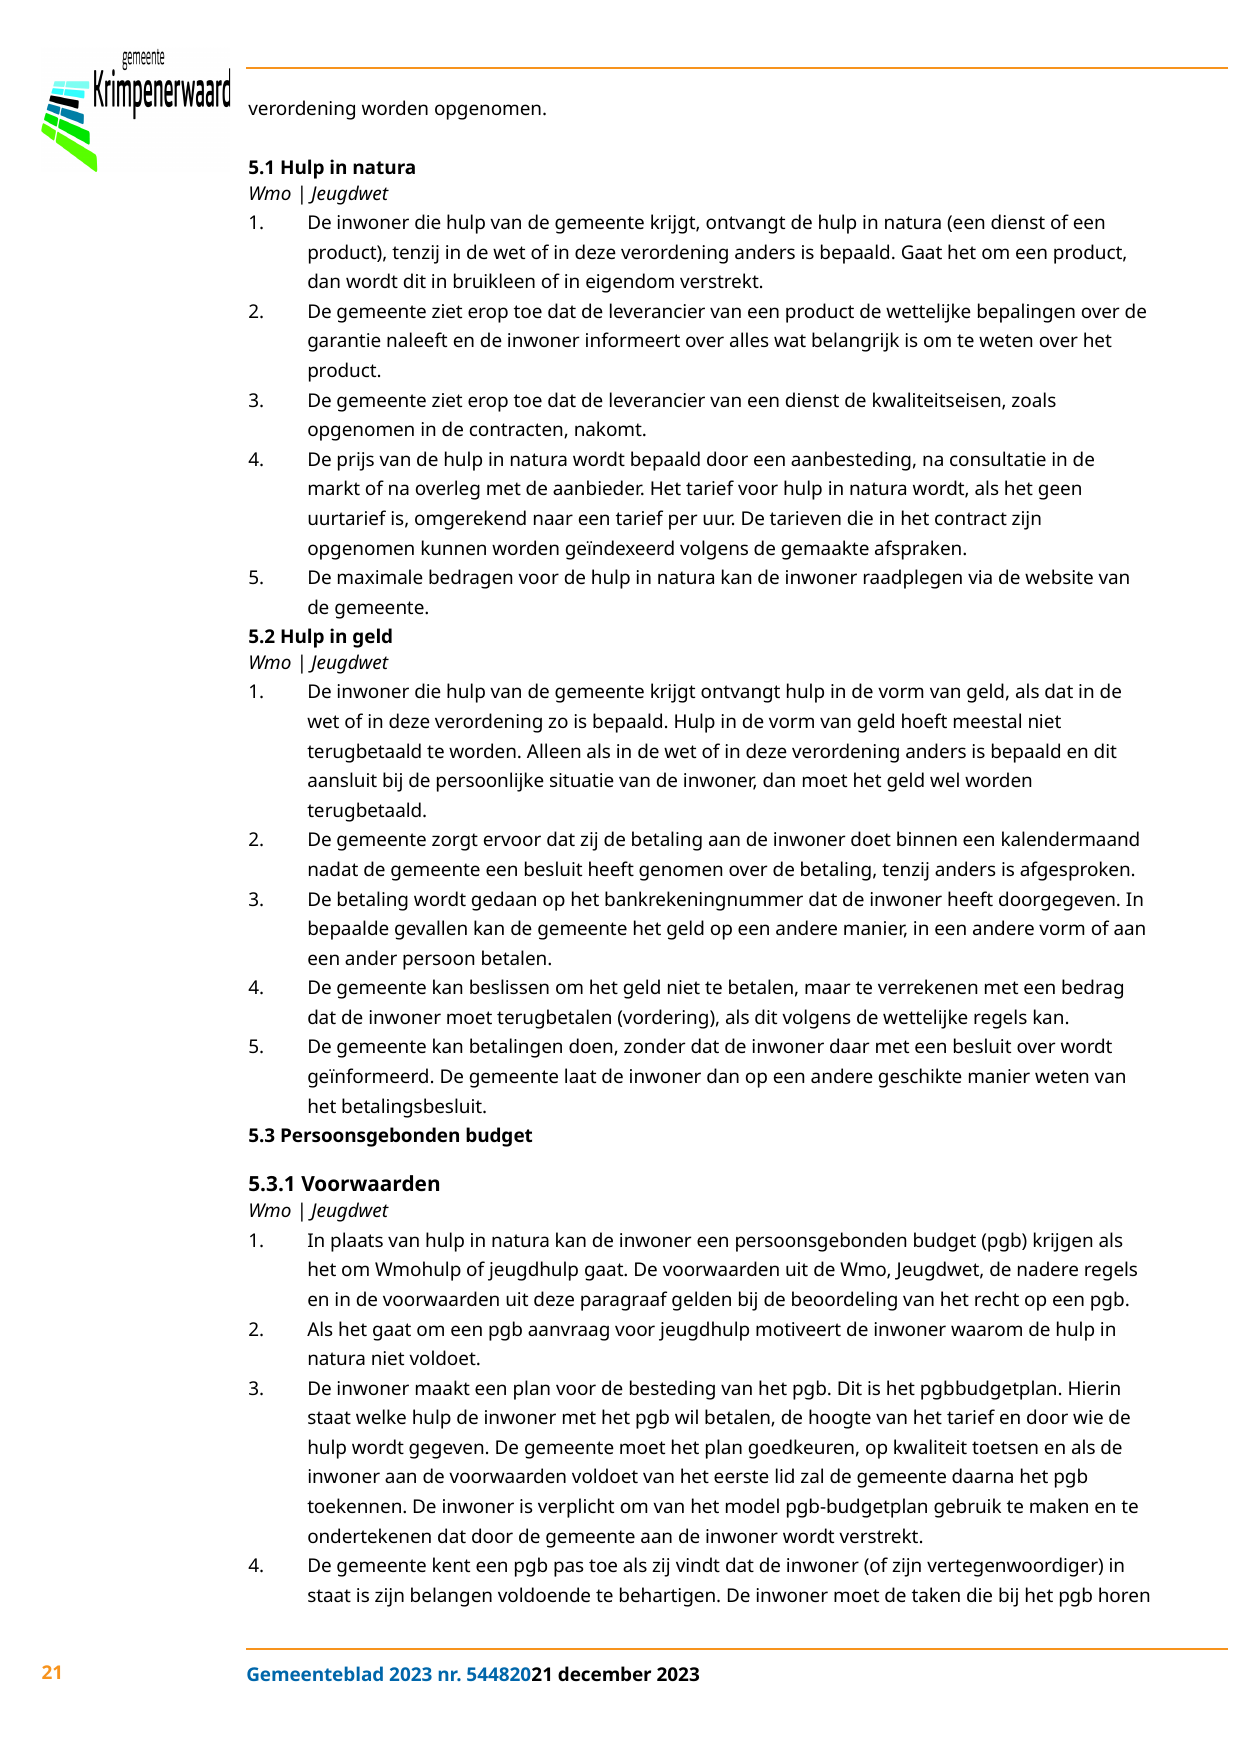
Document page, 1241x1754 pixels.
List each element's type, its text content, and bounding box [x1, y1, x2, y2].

text Wmo | Jeugdwet [248, 1197, 1152, 1223]
text 5.1 Hulp in natura [248, 154, 1152, 180]
list De gemeente ziet erop toe dat de leverancier van een dienst de kwaliteitseisen, zoals opgenomen in de contracten, nakomt. [248, 387, 1152, 442]
picture [41, 47, 231, 172]
text Wmo | Jeugdwet [248, 649, 1152, 675]
text Wmo | Jeugdwet [248, 180, 1152, 205]
list De prijs van de hulp in natura wordt bepaald door een aanbesteding, na consultatie in de markt of na overleg met de aanbieder. Het tarief voor hulp in natura wordt, als het geen uurtarief is, omgerekend naar een tarief per uur. De tarieven die in het contract zijn opgenomen kunnen worden geïndexeerd volgens de gemaakte afspraken. [248, 446, 1152, 560]
list De inwoner die hulp van de gemeente krijgt, ontvangt de hulp in natura (een dienst of een product), tenzij in de wet of in deze verordening anders is bepaald. Gaat het om een product, dan wordt dit in bruikleen of in eigendom verstrekt. [248, 209, 1152, 294]
list De gemeente zorgt ervoor dat zij de betaling aan de inwoner doet binnen een kalendermaand nadat de gemeente een besluit heeft genomen over de betaling, tenzij anders is afgesproken. [248, 827, 1152, 882]
list De gemeente ziet erop toe dat de leverancier van een product de wettelijke bepalingen over de garantie naleeft en de inwoner informeert over alles wat belangrijk is om te weten over het product. [248, 298, 1152, 383]
text 5.3.1 Voorwaarden [248, 1169, 1152, 1197]
list De inwoner die hulp van de gemeente krijgt ontvangt hulp in de vorm van geld, als dat in de wet of in deze verordening zo is bepaald. Hulp in de vorm van geld hoeft meestal niet terugbetaald te worden. Alleen als in de wet of in deze verordening anders is bepaald en dit aansluit bij de persoonlijke situatie van de inwoner, dan moet het geld wel worden terugbetaald. [248, 679, 1152, 823]
text 5.3 Persoonsgebonden budget [248, 1122, 1152, 1148]
list De maximale bedragen voor de hulp in natura kan de inwoner raadplegen via de website van de gemeente. [248, 564, 1152, 619]
text 5.2 Hulp in geld [248, 623, 1152, 649]
list De gemeente kan betalingen doen, zonder dat de inwoner daar met een besluit over wordt geïnformeerd. De gemeente laat de inwoner dan op een andere geschikte manier weten van het betalingsbesluit. [248, 1034, 1152, 1119]
list In plaats van hulp in natura kan de inwoner een persoonsgebonden budget (pgb) krijgen als het om Wmo­hulp of jeugdhulp gaat. De voorwaarden uit de Wmo, Jeugdwet, de nadere regels en in de voorwaarden uit deze paragraaf gelden bij de beoordeling van het recht op een pgb. [248, 1227, 1152, 1312]
list De inwoner maakt een plan voor de besteding van het pgb. Dit is het pgb­budgetplan. Hierin staat welke hulp de inwoner met het pgb wil betalen, de hoogte van het tarief en door wie de hulp wordt gegeven. De gemeente moet het plan goedkeuren, op kwaliteit toetsen en als de inwoner aan de voorwaarden voldoet van het eerste lid zal de gemeente daarna het pgb toekennen. De inwoner is verplicht om van het model pgb-budgetplan gebruik te maken en te ondertekenen dat door de gemeente aan de inwoner wordt verstrekt. [248, 1375, 1152, 1549]
text verordening worden opgenomen. [248, 95, 1152, 121]
list De gemeente kan beslissen om het geld niet te betalen, maar te verrekenen met een bedrag dat de inwoner moet terugbetalen (vordering), als dit volgens de wettelijke regels kan. [248, 974, 1152, 1030]
list De betaling wordt gedaan op het bankrekeningnummer dat de inwoner heeft doorgegeven. In bepaalde gevallen kan de gemeente het geld op een andere manier, in een andere vorm of aan een ander persoon betalen. [248, 886, 1152, 971]
list Als het gaat om een pgb aanvraag voor jeugdhulp motiveert de inwoner waarom de hulp in natura niet voldoet. [248, 1316, 1152, 1371]
list De gemeente kent een pgb pas toe als zij vindt dat de inwoner (of zijn vertegenwoordiger) in staat is zijn belangen voldoende te behartigen. De inwoner moet de taken die bij het pgb horen [248, 1552, 1152, 1608]
